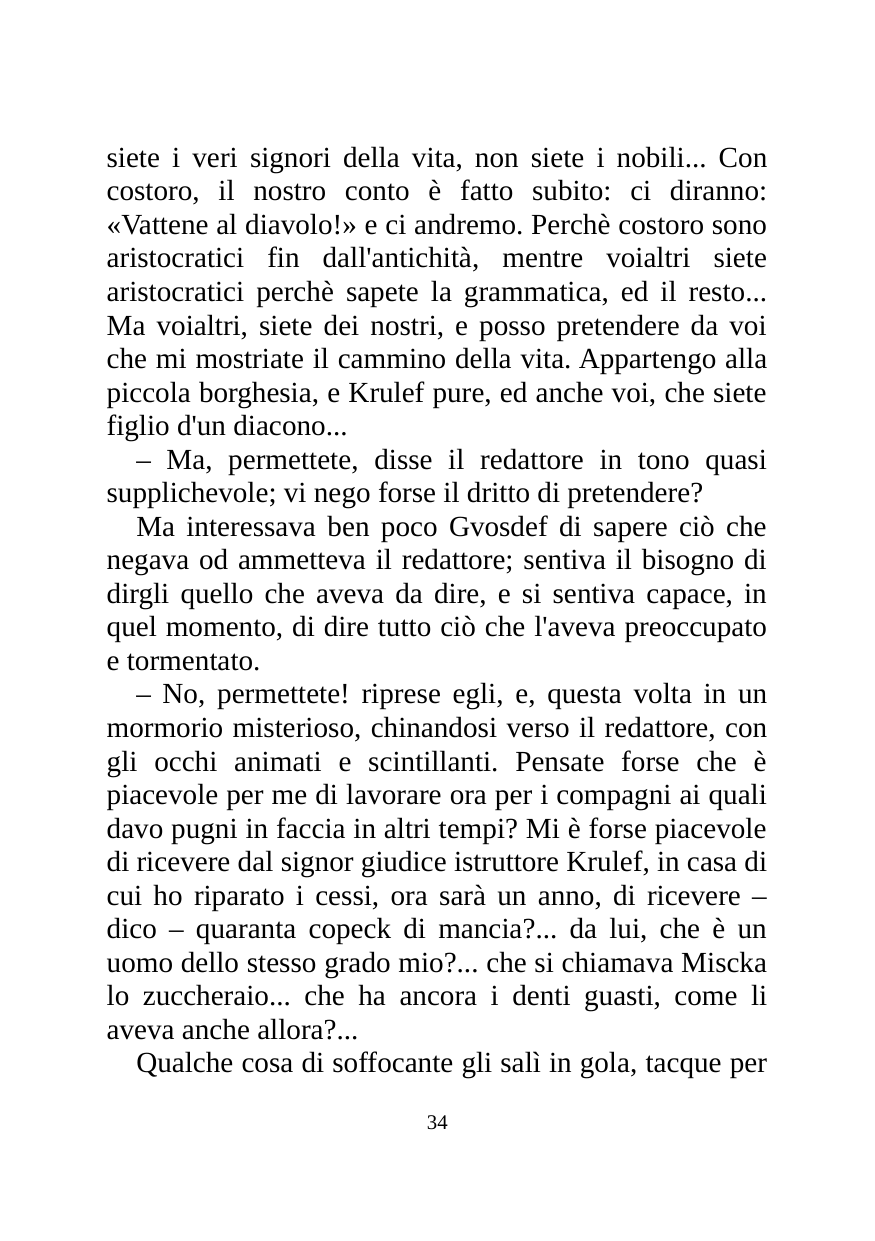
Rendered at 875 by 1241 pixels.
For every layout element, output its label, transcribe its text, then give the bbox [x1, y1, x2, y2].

text Ma interessava ben poco Gvosdef di sapere ciò che negava od ammetteva il redattore; sentiva il bisogno di dirgli quello che aveva da dire, e si sentiva capace, in quel momento, di dire tutto ciò che l'aveva preoccupato e tormentato. [106, 509, 768, 677]
text Qualche cosa di soffocante gli salì in gola, tacque per [106, 1046, 768, 1079]
text – Ma, permettete, disse il redattore in tono quasi supplichevole; vi nego forse il dritto di pretendere? [106, 442, 768, 509]
text siete i veri signori della vita, non siete i nobili... Con costoro, il nostro conto è fatto subito: ci diranno: «Vattene al diavolo!» e ci andremo. Perchè costoro sono aristocratici fin dall'antichità, mentre voialtri siete aristocratici perchè sapete la grammatica, ed il resto... Ma voialtri, siete dei nostri, e posso pretendere da voi che mi mostriate il cammino della vita. Appartengo alla piccola borghesia, e Krulef pure, ed anche voi, che siete figlio d'un diacono... [106, 140, 768, 442]
text – No, permettete! riprese egli, e, questa volta in un mormorio misterioso, chinandosi verso il redattore, con gli occhi animati e scintillanti. Pensate forse che è piacevole per me di lavorare ora per i compagni ai quali davo pugni in faccia in altri tempi? Mi è forse piacevole di ricevere dal signor giudice istruttore Krulef, in casa di cui ho riparato i cessi, ora sarà un anno, di ricevere –dico – quaranta copeck di mancia?... da lui, che è un uomo dello stesso grado mio?... che si chiamava Miscka lo zuccheraio... che ha ancora i denti guasti, come li aveva anche allora?... [106, 677, 768, 1046]
